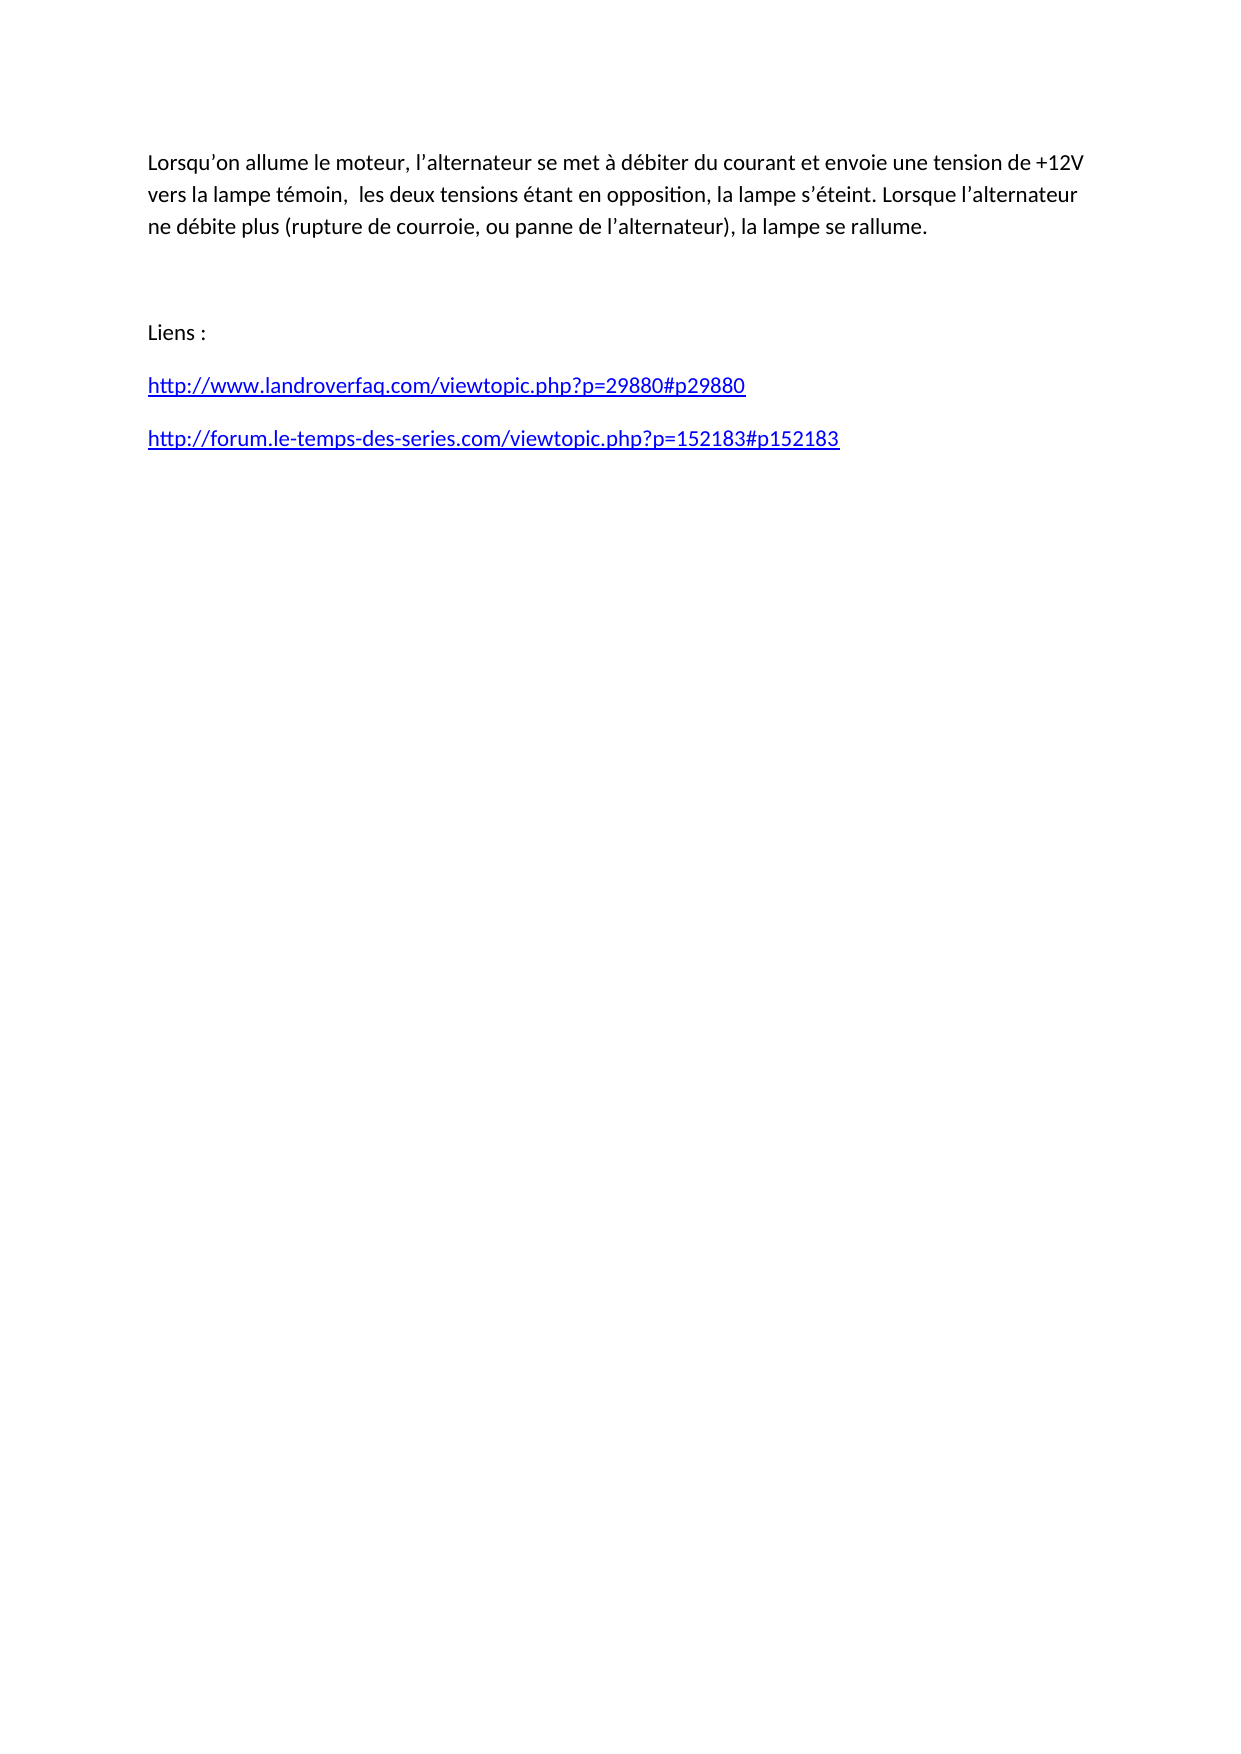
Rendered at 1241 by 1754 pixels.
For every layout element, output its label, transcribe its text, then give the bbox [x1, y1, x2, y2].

text http://forum.le-temps-des-series.com/viewtopic.php?p=152183#p152183 [148, 424, 1092, 452]
text Lorsqu’on allume le moteur, l’alternateur se met à débiter du courant et envoie une tension de +12V vers la lampe témoin, les deux tensions étant en opposition, la lampe s’éteint. Lorsque l’alternateur ne débite plus (rupture de courroie, ou panne de l’alternateur), la lampe se rallume. [148, 148, 1092, 240]
text http://www.landroverfaq.com/viewtopic.php?p=29880#p29880 [148, 371, 1092, 399]
text Liens : [148, 318, 1092, 346]
